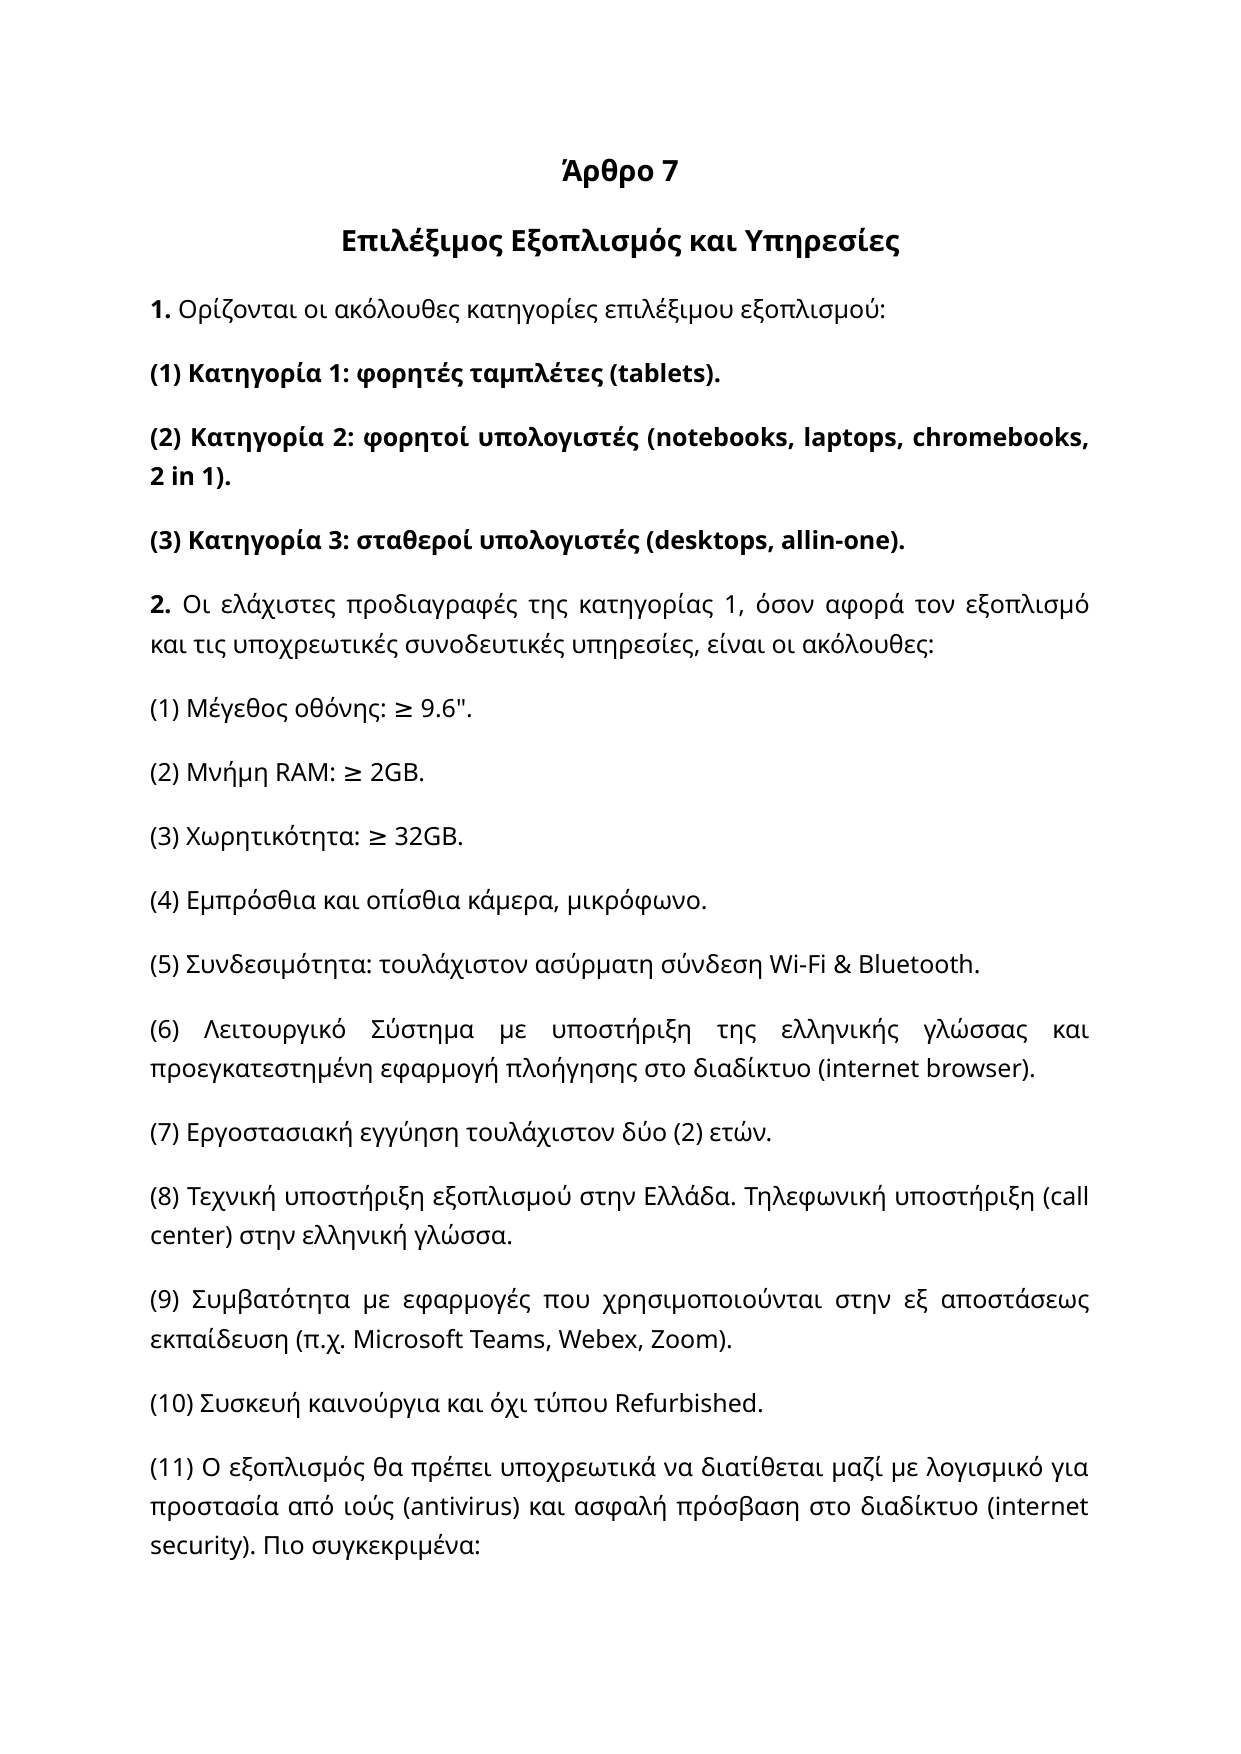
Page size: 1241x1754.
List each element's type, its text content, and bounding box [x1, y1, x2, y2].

subtitle Επιλέξιμος Εξοπλισμός και Υπηρεσίες [150, 221, 1090, 260]
text (4) Εμπρόσθια και οπίσθια κάμερα, μικρόφωνο. [150, 883, 1090, 917]
text (2) Κατηγορία 2: φορητοί υπολογιστές (notebooks, laptops, chromebooks, 2 in 1). [150, 419, 1090, 493]
text (5) Συνδεσιμότητα: τουλάχιστον ασύρματη σύνδεση Wi-Fi & Bluetooth. [150, 947, 1090, 981]
text (6) Λειτουργικό Σύστημα με υποστήριξη της ελληνικής γλώσσας και προεγκατεστημένη εφαρμογή πλοήγησης στο διαδίκτυο (internet browser). [150, 1011, 1090, 1084]
text (10) Συσκευή καινούργια και όχι τύπου Refurbished. [150, 1385, 1090, 1419]
text (2) Μνήμη RAM: ≥ 2GB. [150, 754, 1090, 789]
text (7) Εργοστασιακή εγγύηση τουλάχιστον δύο (2) ετών. [150, 1114, 1090, 1149]
text (1) Μέγεθος οθόνης: ≥ 9.6". [150, 690, 1090, 724]
subtitle Άρθρο 7 [150, 150, 1090, 190]
text (3) Κατηγορία 3: σταθεροί υπολογιστές (desktops, allin-one). [150, 523, 1090, 557]
text (11) Ο εξοπλισμός θα πρέπει υποχρεωτικά να διατίθεται μαζί με λογισμικό για προστασία από ιούς (antivirus) και ασφαλή πρόσβαση στο διαδίκτυο (internet security). Πιο συγκεκριμένα: [150, 1449, 1090, 1562]
text (9) Συμβατότητα με εφαρμογές που χρησιμοποιούνται στην εξ αποστάσεως εκπαίδευση (π.χ. Microsoft Teams, Webex, Zoom). [150, 1282, 1090, 1355]
text 1. Ορίζονται οι ακόλουθες κατηγορίες επιλέξιμου εξοπλισμού: [150, 291, 1090, 325]
text (3) Χωρητικότητα: ≥ 32GB. [150, 819, 1090, 853]
text (8) Τεχνική υποστήριξη εξοπλισμού στην Ελλάδα. Τηλεφωνική υποστήριξη (call center) στην ελληνική γλώσσα. [150, 1179, 1090, 1252]
text (1) Κατηγορία 1: φορητές ταμπλέτες (tablets). [150, 355, 1090, 389]
text 2. Οι ελάχιστες προδιαγραφές της κατηγορίας 1, όσον αφορά τον εξοπλισμό και τις υποχρεωτικές συνοδευτικές υπηρεσίες, είναι οι ακόλουθες: [150, 587, 1090, 660]
